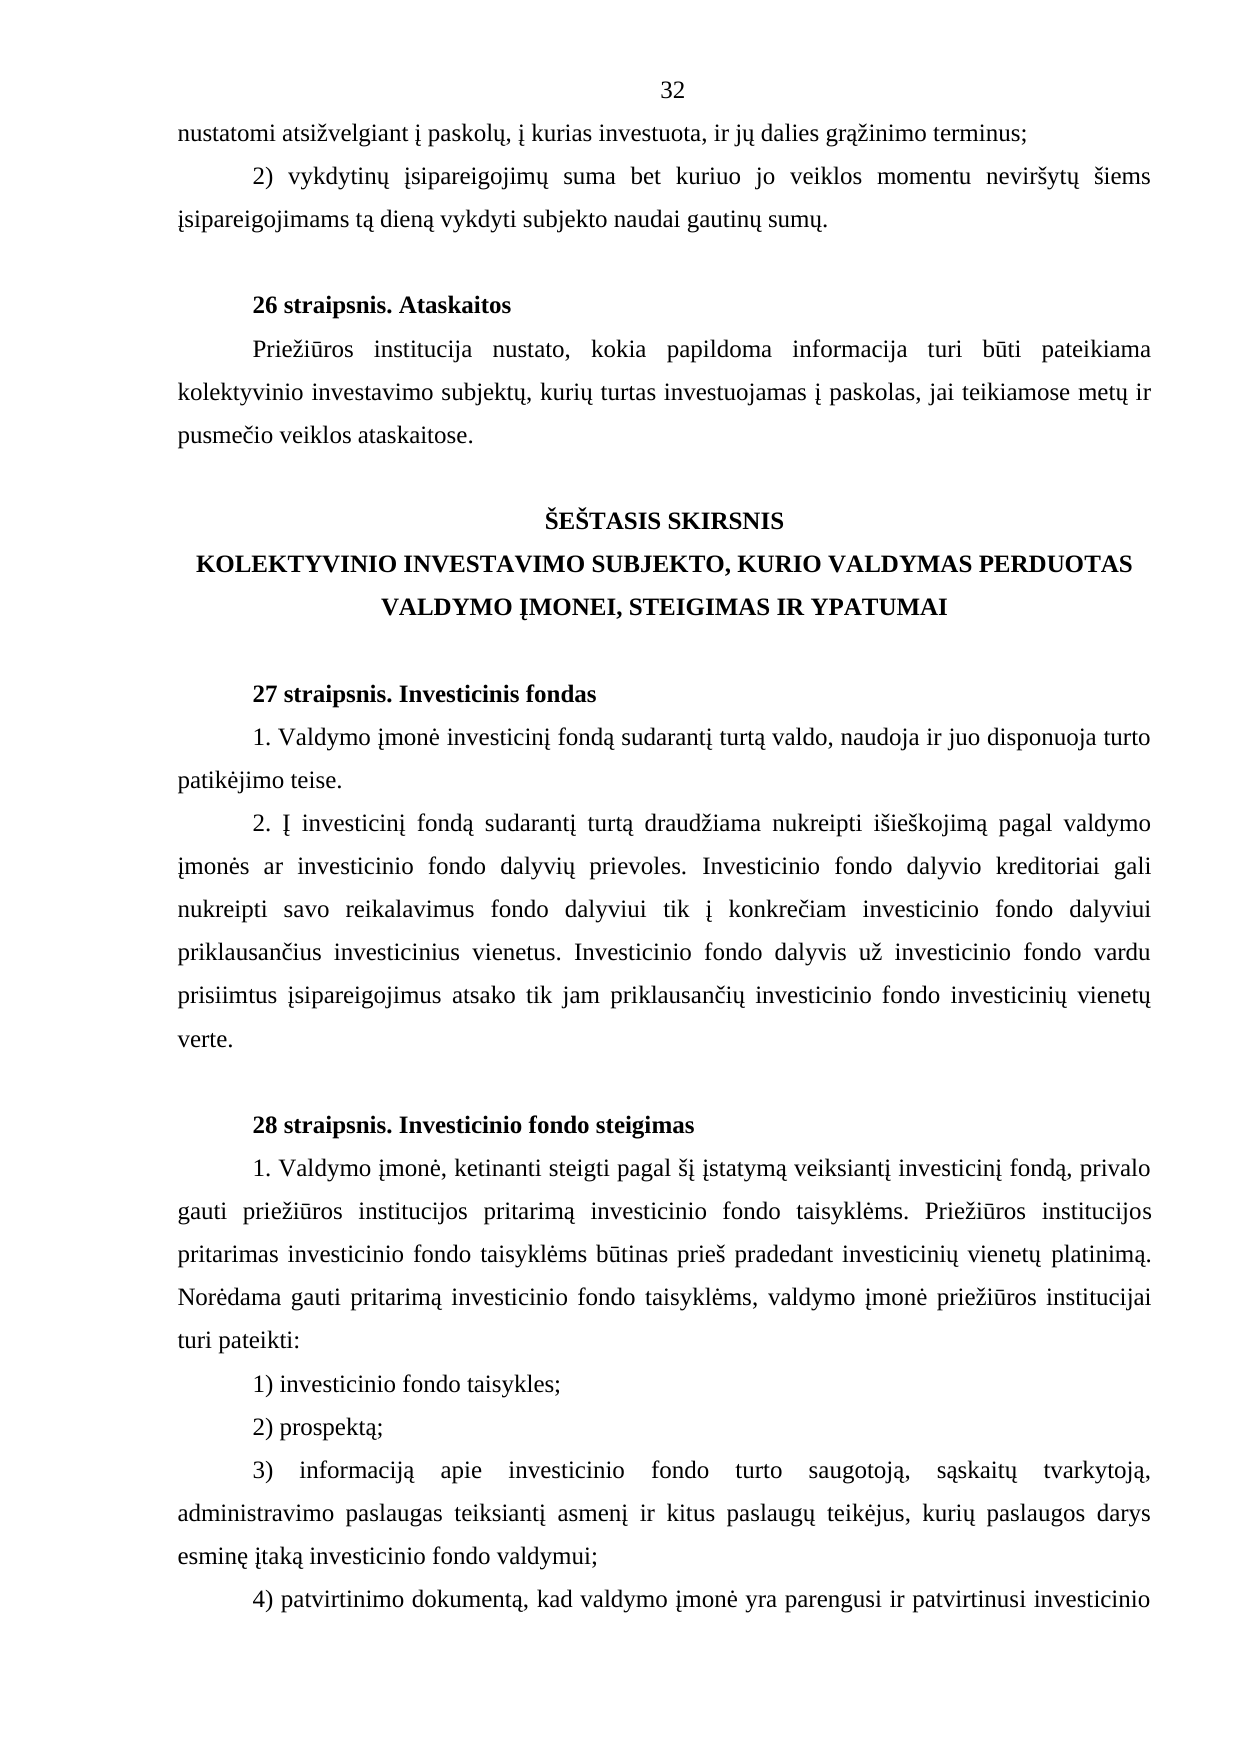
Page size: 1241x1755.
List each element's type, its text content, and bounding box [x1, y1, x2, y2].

text nustatomi atsižvelgiant į paskolų, į kurias investuota, ir jų dalies grąžinimo terminus; [177, 118, 1152, 147]
text 26 straipsnis. Ataskaitos [177, 291, 1152, 319]
text KOLEKTYVINIO INVESTAVIMO SUBJEKTO, KURIO VALDYMAS PERDUOTAS VALDYMO ĮMONEI, STEIGIMAS IR YPATUMAI [177, 549, 1152, 621]
text 28 straipsnis. Investicinio fondo steigimas [177, 1110, 1152, 1139]
text 1) investicinio fondo taisykles; [177, 1369, 1152, 1397]
text 2. Į investicinį fondą sudarantį turtą draudžiama nukreipti išieškojimą pagal valdymo įmonės ar investicinio fondo dalyvių prievoles. Investicinio fondo dalyvio kreditoriai gali nukreipti savo reikalavimus fondo dalyviui tik į konkrečiam investicinio fondo dalyviui priklausančius investicinius vienetus. Investicinio fondo dalyvis už investicinio fondo vardu prisiimtus įsipareigojimus atsako tik jam priklausančių investicinio fondo investicinių vienetų verte. [177, 808, 1152, 1052]
text 1. Valdymo įmonė investicinį fondą sudarantį turtą valdo, naudoja ir juo disponuoja turto patikėjimo teise. [177, 722, 1152, 794]
text 27 straipsnis. Investicinis fondas [177, 679, 1152, 707]
text Priežiūros institucija nustato, kokia papildoma informacija turi būti pateikiama kolektyvinio investavimo subjektų, kurių turtas investuojamas į paskolas, jai teikiamose metų ir pusmečio veiklos ataskaitose. [177, 334, 1152, 449]
text 3) informaciją apie investicinio fondo turto saugotoją, sąskaitų tvarkytoją, administravimo paslaugas teiksiantį asmenį ir kitus paslaugų teikėjus, kurių paslaugos darys esminę įtaką investicinio fondo valdymui; [177, 1455, 1152, 1570]
text 2) prospektą; [177, 1412, 1152, 1441]
text 2) vykdytinų įsipareigojimų suma bet kuriuo jo veiklos momentu neviršytų šiems įsipareigojimams tą dieną vykdyti subjekto naudai gautinų sumų. [177, 161, 1152, 233]
text 4) patvirtinimo dokumentą, kad valdymo įmonė yra parengusi ir patvirtinusi investicinio [177, 1584, 1152, 1613]
text 1. Valdymo įmonė, ketinanti steigti pagal šį įstatymą veiksiantį investicinį fondą, privalo gauti priežiūros institucijos pritarimą investicinio fondo taisyklėms. Priežiūros institucijos pritarimas investicinio fondo taisyklėms būtinas prieš pradedant investicinių vienetų platinimą. Norėdama gauti pritarimą investicinio fondo taisyklėms, valdymo įmonė priežiūros institucijai turi pateikti: [177, 1153, 1152, 1354]
text ŠEŠTASIS SKIRSNIS [177, 506, 1152, 535]
